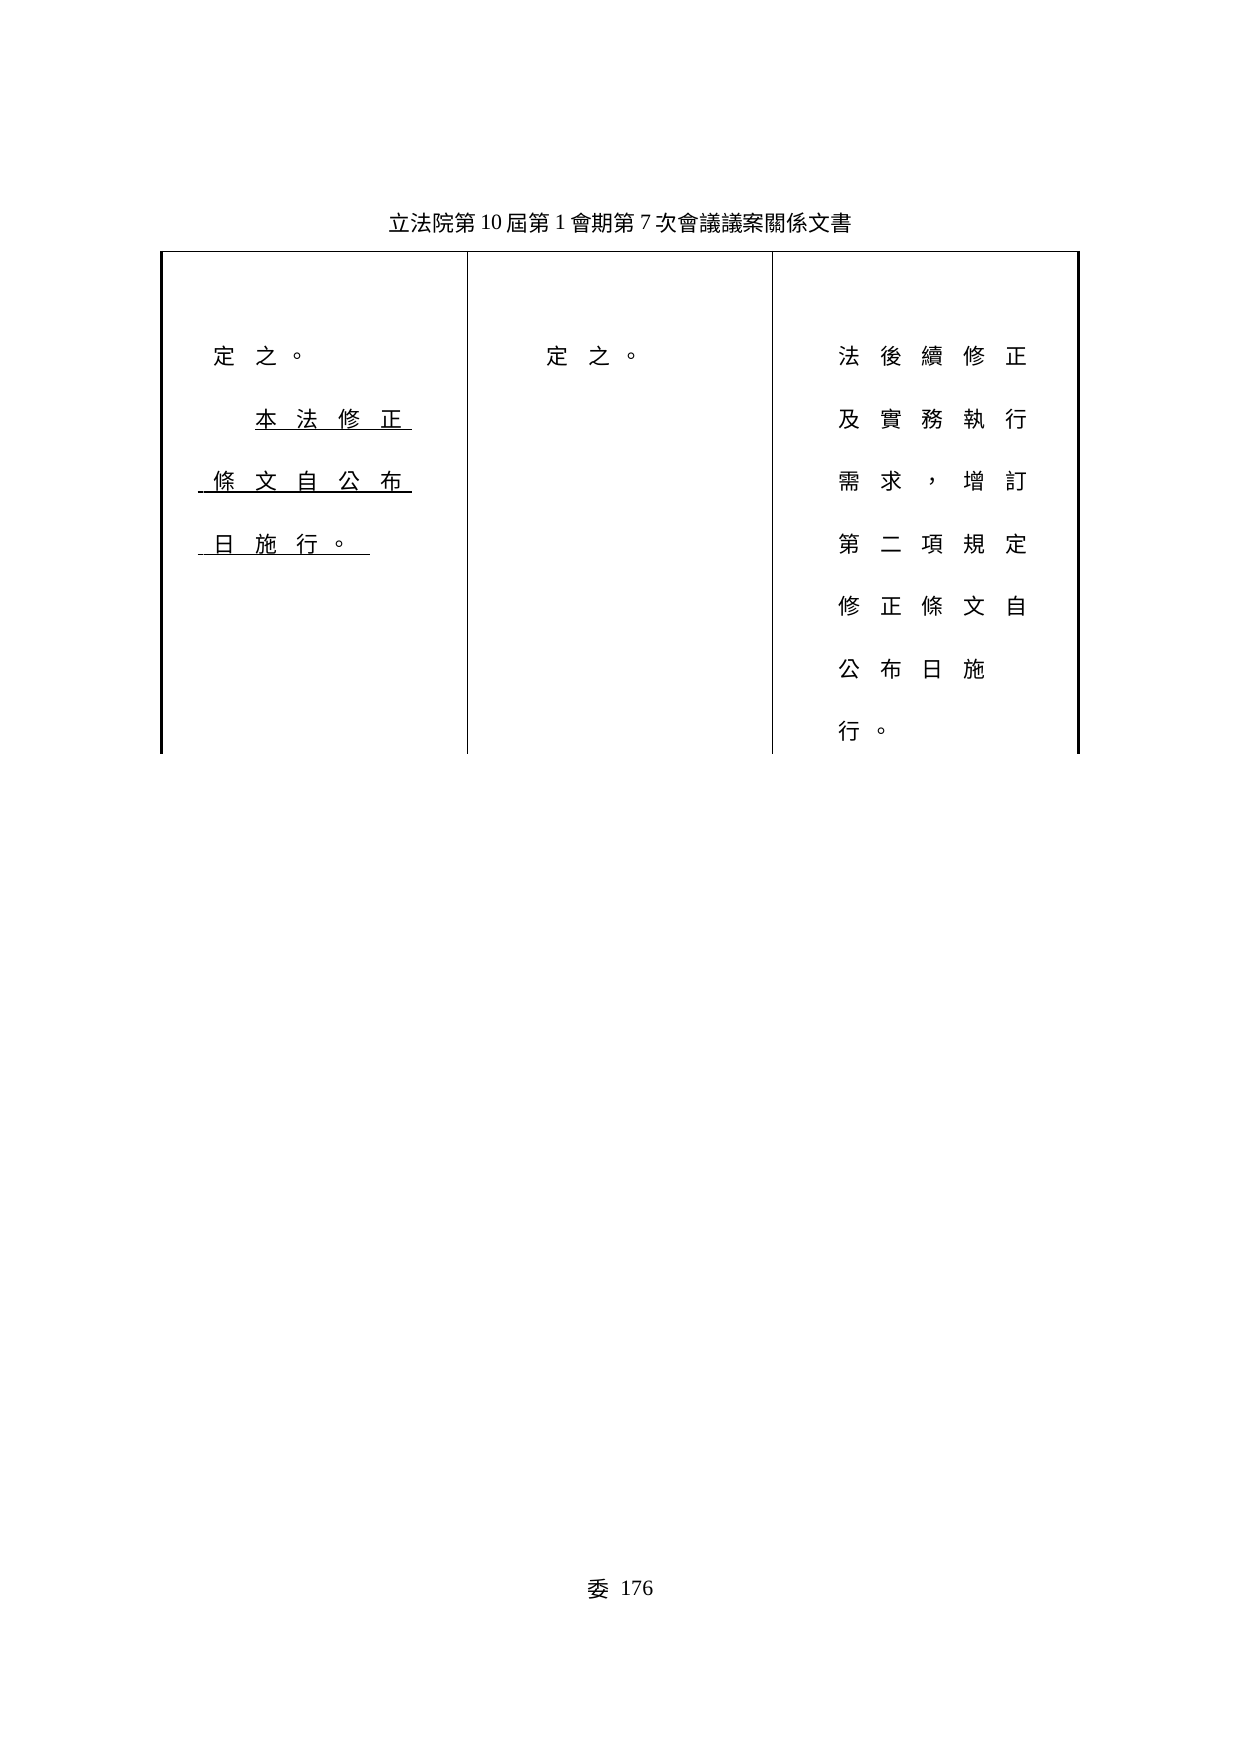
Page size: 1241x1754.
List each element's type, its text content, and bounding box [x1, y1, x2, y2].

table_cell 第四十七條 本法施行日期，由行政院於本法公布後一年內定之。 [468, 252, 772, 754]
table_cell 一、原條文列為第一項，內容未修正。 二、為因應本法後續修正及實務執行需求，增訂第二項規定修正條文自公布日施行。 [773, 252, 1077, 754]
table_cell 第四十七條 本法施行日期，由行政院於本法公布後一年內定之。 本法修正條文自公布日施行。 [163, 252, 467, 754]
